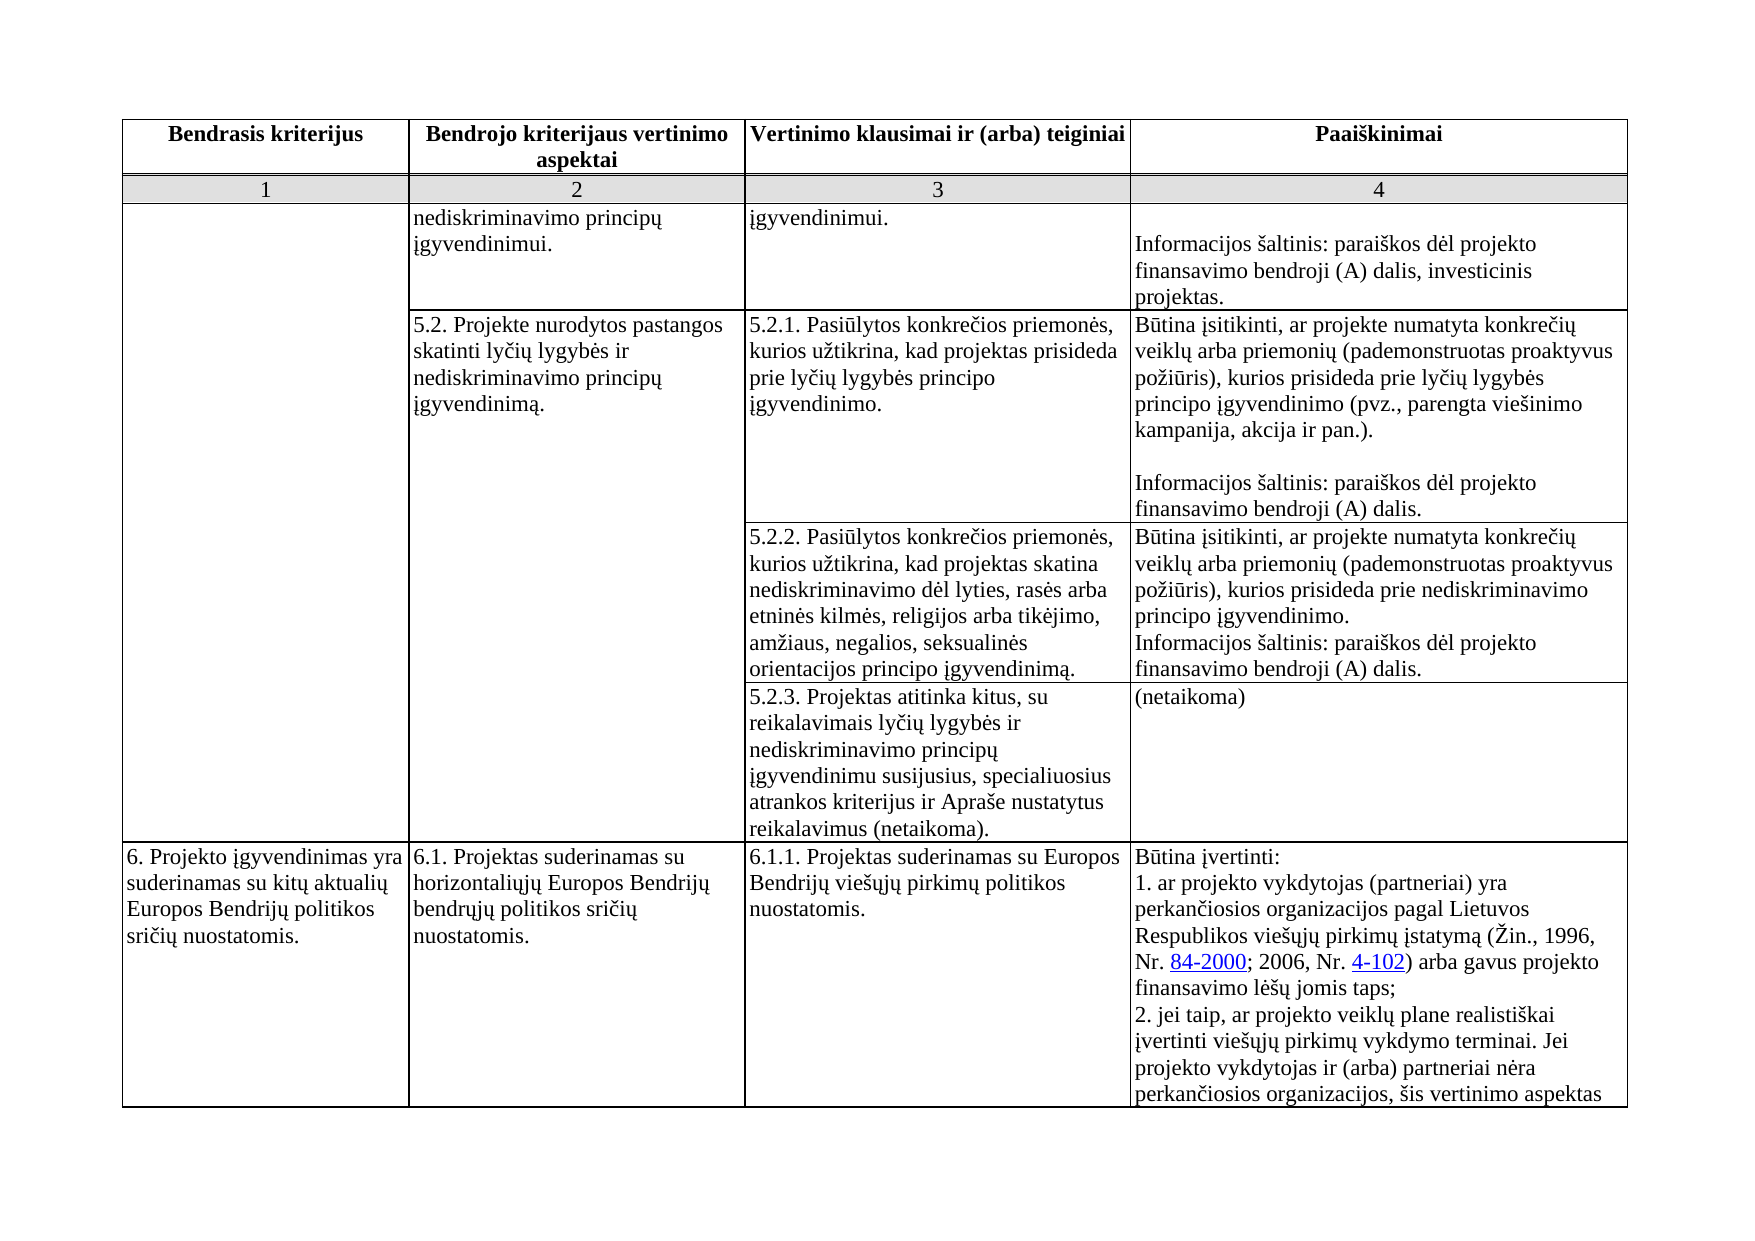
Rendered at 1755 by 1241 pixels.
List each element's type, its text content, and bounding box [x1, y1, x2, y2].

table_cell [1632, 203, 1637, 309]
table_cell [1628, 841, 1632, 1106]
table_cell 5.2.2. Pasiūlytos konkrečios priemonės, kurios užtikrina, kad projektas skatina nediskriminavimo dėl lyties, rasės arba etninės kilmės, religijos arba tikėjimo, amžiaus, negalios, seksualinės orientacijos principo įgyvendinimą. [746, 523, 1130, 681]
table_cell [1632, 841, 1637, 1106]
table_cell Informacijos šaltinis: paraiškos dėl projekto finansavimo bendroji (A) dalis, investicinis projektas. [1131, 204, 1627, 309]
table_cell Būtina įvertinti: 1. ar projekto vykdytojas (partneriai) yra perkančiosios organizacijos pagal Lietuvos Respublikos viešųjų pirkimų įstatymą (Žin., 1996, Nr. 84-2000; 2006, Nr. 4-102) arba gavus projekto finansavimo lėšų jomis taps; 2. jei taip, ar projekto veiklų plane realistiškai įvertinti viešųjų pirkimų vykdymo terminai. Jei projekto vykdytojas ir (arba) partneriai nėra perkančiosios organizacijos, šis vertinimo aspektas [1131, 843, 1627, 1106]
table_header Bendrojo kriterijaus vertinimo aspektai [410, 120, 744, 173]
table_cell 3 [746, 176, 1130, 202]
table_cell [1632, 309, 1637, 522]
table_cell 6.1. Projektas suderinamas su horizontaliųjų Europos Bendrijų bendrųjų politikos sričių nuostatomis. [410, 843, 744, 1106]
table_cell [1628, 309, 1632, 522]
table_header [1628, 119, 1632, 173]
table_header [1632, 119, 1637, 173]
table_cell [1632, 681, 1637, 841]
table_cell 4 [1131, 176, 1627, 202]
table_cell 6.1.1. Projektas suderinamas su Europos Bendrijų viešųjų pirkimų politikos nuostatomis. [746, 843, 1130, 1106]
table_cell įgyvendinimui. [746, 204, 1130, 309]
table_cell Būtina įsitikinti, ar projekte numatyta konkrečių veiklų arba priemonių (pademonstruotas proaktyvus požiūris), kurios prisideda prie nediskriminavimo principo įgyvendinimo. Informacijos šaltinis: paraiškos dėl projekto finansavimo bendroji (A) dalis. [1131, 523, 1627, 681]
table_cell 5.2.3. Projektas atitinka kitus, su reikalavimais lyčių lygybės ir nediskriminavimo principų įgyvendinimu susijusius, specialiuosius atrankos kriterijus ir Apraše nustatytus reikalavimus (netaikoma). [746, 683, 1130, 841]
table_header Vertinimo klausimai ir (arba) teiginiai [746, 120, 1130, 173]
table_cell [1632, 173, 1637, 202]
table_cell [1628, 173, 1632, 202]
table_header Bendrasis kriterijus [123, 120, 408, 173]
table_header Paaiškinimai [1131, 120, 1627, 173]
table_cell 1 [123, 176, 408, 202]
table_cell [1628, 681, 1632, 841]
table_cell [1628, 203, 1632, 309]
table_cell 5.2. Projekte nurodytos pastangos skatinti lyčių lygybės ir nediskriminavimo principų įgyvendinimą. [410, 311, 744, 841]
table_cell Būtina įsitikinti, ar projekte numatyta konkrečių veiklų arba priemonių (pademonstruotas proaktyvus požiūris), kurios prisideda prie lyčių lygybės principo įgyvendinimo (pvz., parengta viešinimo kampanija, akcija ir pan.). Informacijos šaltinis: paraiškos dėl projekto finansavimo bendroji (A) dalis. [1131, 311, 1627, 522]
table_cell [1628, 522, 1632, 681]
table_cell [1632, 522, 1637, 681]
table_cell 2 [410, 176, 744, 202]
table_cell 5.2.1. Pasiūlytos konkrečios priemonės, kurios užtikrina, kad projektas prisideda prie lyčių lygybės principo įgyvendinimo. [746, 311, 1130, 522]
table_cell [123, 204, 408, 841]
table_cell (netaikoma) [1131, 683, 1627, 841]
table_cell nediskriminavimo principų įgyvendinimui. [410, 204, 744, 309]
table_cell 6. Projekto įgyvendinimas yra suderinamas su kitų aktualių Europos Bendrijų politikos sričių nuostatomis. [123, 843, 408, 1106]
